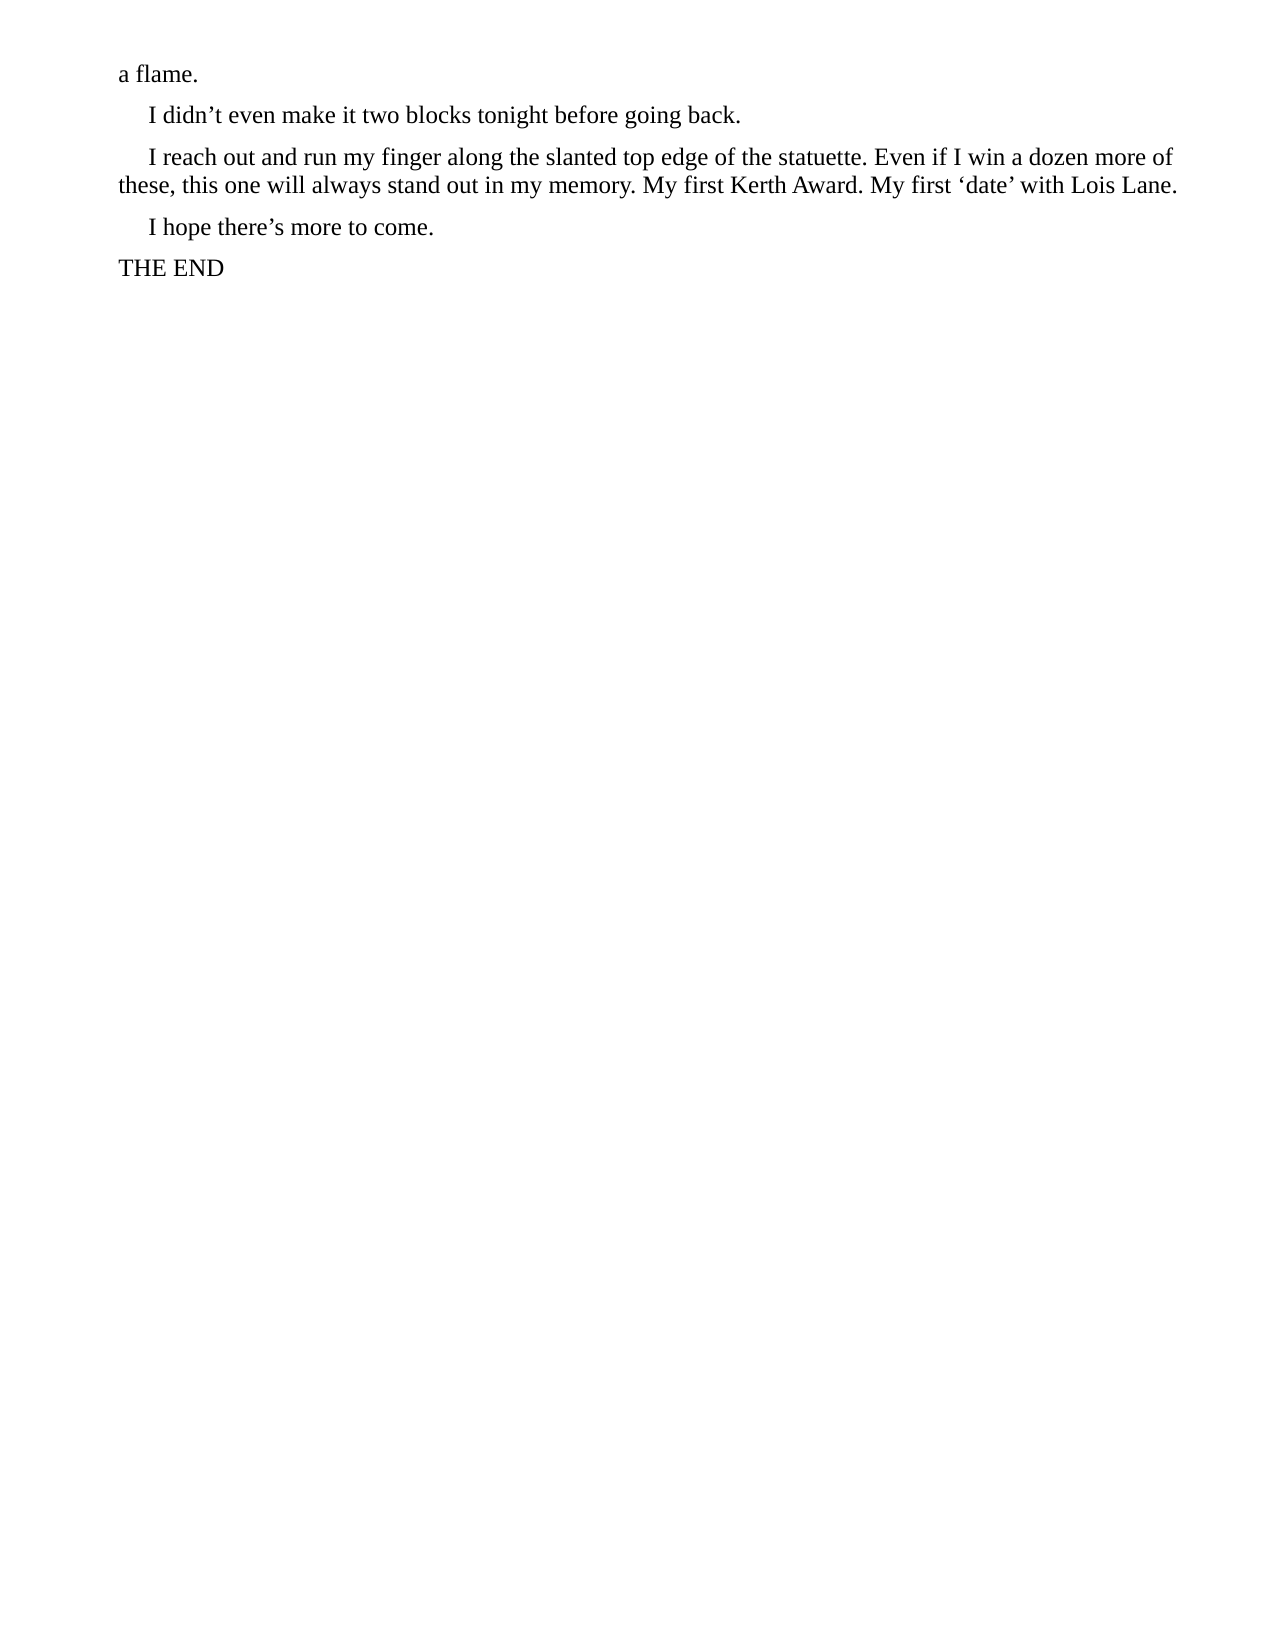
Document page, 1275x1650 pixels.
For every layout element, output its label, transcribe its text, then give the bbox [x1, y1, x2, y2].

text I hope there’s more to come. [118, 212, 1216, 240]
text I didn’t even make it two blocks tonight before going back. [118, 100, 1216, 129]
text a flame. [118, 59, 1216, 88]
text THE END [118, 253, 1216, 282]
text I reach out and run my finger along the slanted top edge of the statuette. Even if I win a dozen more of these, this one will always stand out in my memory. My first Kerth Award. My first ‘date’ with Lois Lane. [118, 142, 1216, 199]
